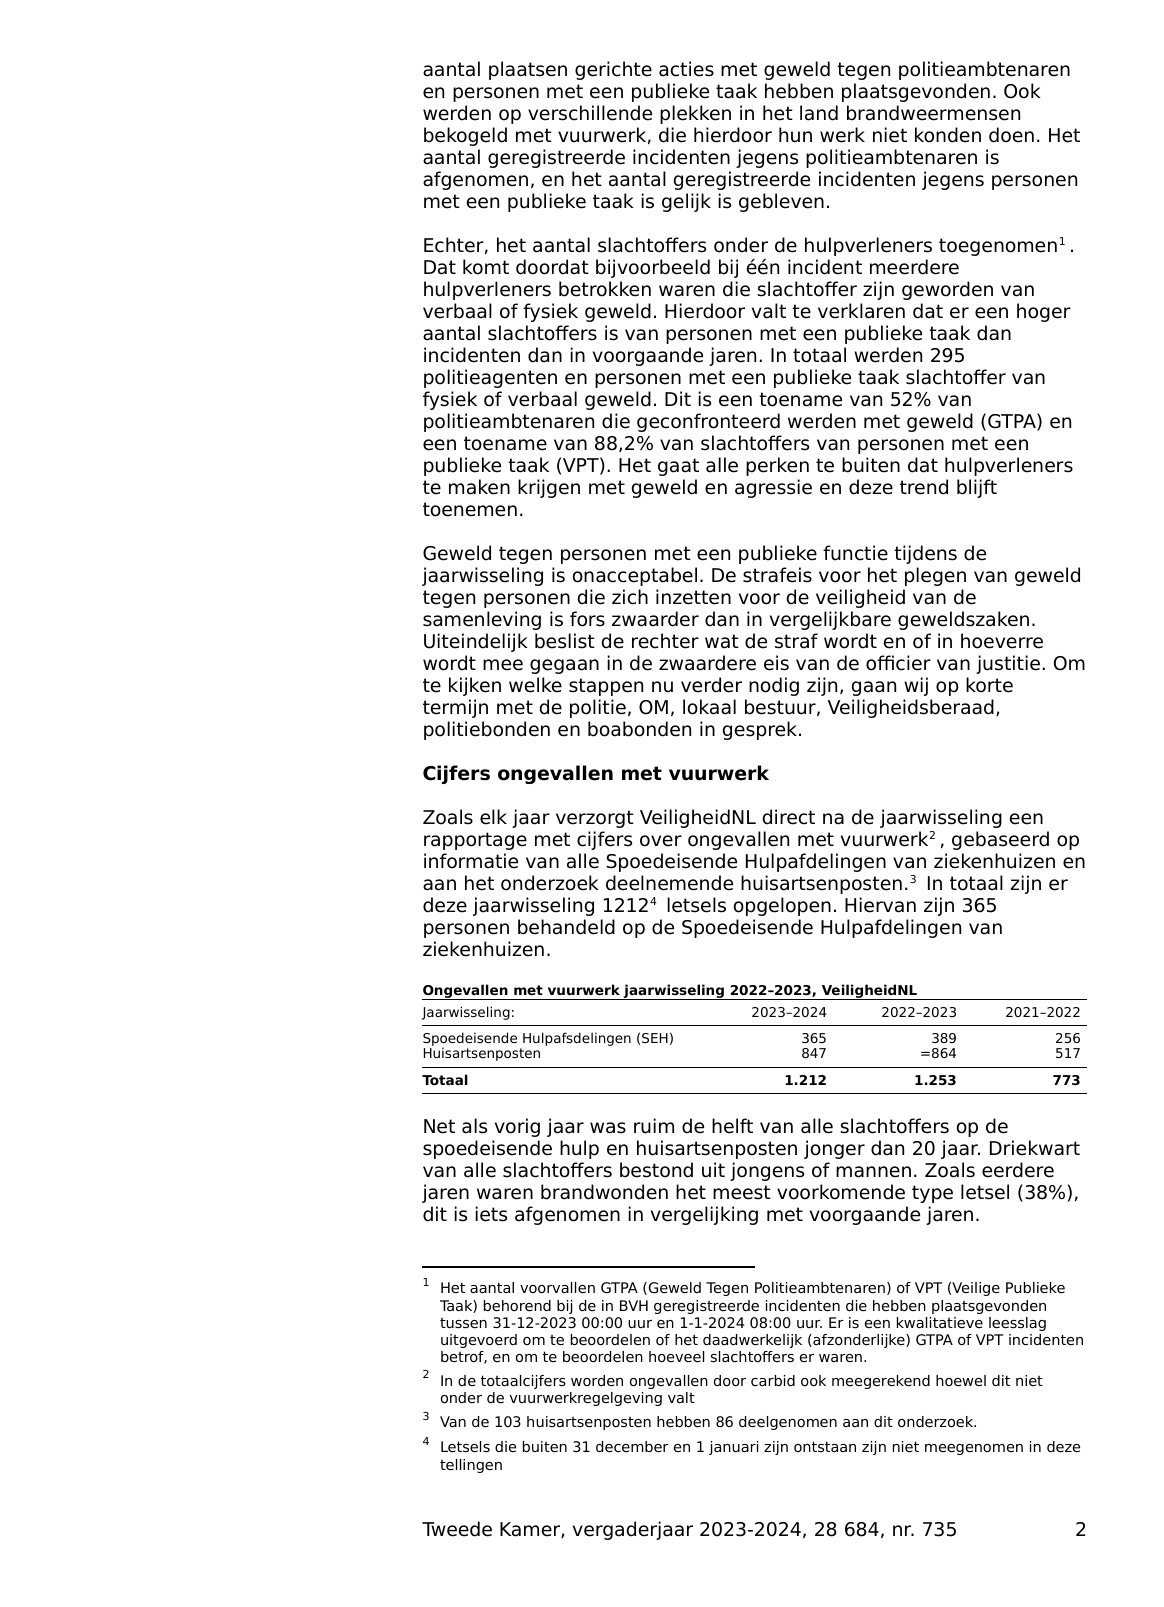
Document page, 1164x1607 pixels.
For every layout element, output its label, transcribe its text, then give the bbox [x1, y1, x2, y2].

text Van de 103 huisartsenposten hebben 86 deelgenomen aan dit onderzoek. [422, 1410, 1087, 1432]
table_cell Huisartsenposten [422, 1046, 703, 1067]
text Zoals elk jaar verzorgt VeiligheidNL direct na de jaarwisseling een rapportage met cijfers over ongevallen met vuurwerk, gebaseerd op informatie van alle Spoedeisende Hulpafdelingen van ziekenhuizen en aan het onderzoek deelnemende huisartsenposten. In totaal zijn er deze jaarwisseling 1212 letsels opgelopen. Hiervan zijn 365 personen behandeld op de Spoedeisende Hulpafdelingen van ziekenhuizen. [422, 807, 1087, 961]
table_cell 2022–2023 [833, 1000, 963, 1025]
table_cell 1.253 [833, 1068, 963, 1093]
text Net als vorig jaar was ruim de helft van alle slachtoffers op de spoedeisende hulp en huisartsenposten jonger dan 20 jaar. Driekwart van alle slachtoffers bestond uit jongens of mannen. Zoals eerdere jaren waren brandwonden het meest voorkomende type letsel (38%), dit is iets afgenomen in vergelijking met voorgaande jaren. [422, 1116, 1087, 1226]
table_cell 256 [963, 1026, 1087, 1046]
table_cell 2021–2022 [963, 1000, 1087, 1025]
text In de totaalcijfers worden ongevallen door carbid ook meegerekend hoewel dit niet onder de vuurwerkregelgeving valt [422, 1368, 1087, 1407]
table_cell 517 [963, 1046, 1087, 1067]
table_cell =864 [833, 1046, 963, 1067]
text Het aantal voorvallen GTPA (Geweld Tegen Politieambtenaren) of VPT (Veilige Publieke Taak) behorend bij de in BVH geregistreerde incidenten die hebben plaatsgevonden tussen 31-12-2023 00:00 uur en 1-1-2024 08:00 uur. Er is een kwalitatieve leesslag uitgevoerd om te beoordelen of het daadwerkelijk (afzonderlijke) GTPA of VPT incidenten betrof, en om te beoordelen hoeveel slachtoffers er waren. [422, 1276, 1087, 1366]
table_cell Jaarwisseling: [422, 1000, 703, 1025]
subtitle Cijfers ongevallen met vuurwerk [422, 763, 1087, 785]
table_cell 1.212 [703, 1068, 833, 1093]
text aantal plaatsen gerichte acties met geweld tegen politieambtenaren en personen met een publieke taak hebben plaatsgevonden. Ook werden op verschillende plekken in het land brandweermensen bekogeld met vuurwerk, die hierdoor hun werk niet konden doen. Het aantal geregistreerde incidenten jegens politieambtenaren is afgenomen, en het aantal geregistreerde incidenten jegens personen met een publieke taak is gelijk is gebleven. [422, 59, 1087, 213]
table_cell 389 [833, 1026, 963, 1046]
table_cell 365 [703, 1026, 833, 1046]
text Letsels die buiten 31 december en 1 januari zijn ontstaan zijn niet meegenomen in deze tellingen [422, 1435, 1087, 1474]
table_cell Spoedeisende Hulpafsdelingen (SEH) [422, 1026, 703, 1046]
text Geweld tegen personen met een publieke functie tijdens de jaarwisseling is onacceptabel. De strafeis voor het plegen van geweld tegen personen die zich inzetten voor de veiligheid van de samenleving is fors zwaarder dan in vergelijkbare geweldszaken. Uiteindelijk beslist de rechter wat de straf wordt en of in hoeverre wordt mee gegaan in de zwaardere eis van de officier van justitie. Om te kijken welke stappen nu verder nodig zijn, gaan wij op korte termijn met de politie, OM, lokaal bestuur, Veiligheidsberaad, politiebonden en boabonden in gesprek. [422, 543, 1087, 741]
table_cell 773 [963, 1068, 1087, 1093]
text Echter, het aantal slachtoffers onder de hulpverleners toegenomen. Dat komt doordat bijvoorbeeld bij één incident meerdere hulpverleners betrokken waren die slachtoffer zijn geworden van verbaal of fysiek geweld. Hierdoor valt te verklaren dat er een hoger aantal slachtoffers is van personen met een publieke taak dan incidenten dan in voorgaande jaren. In totaal werden 295 politieagenten en personen met een publieke taak slachtoffer van fysiek of verbaal geweld. Dit is een toename van 52% van politieambtenaren die geconfronteerd werden met geweld (GTPA) en een toename van 88,2% van slachtoffers van personen met een publieke taak (VPT). Het gaat alle perken te buiten dat hulpverleners te maken krijgen met geweld en agressie en deze trend blijft toenemen. [422, 235, 1087, 521]
table_cell Totaal [422, 1068, 703, 1093]
table_cell 2023–2024 [703, 1000, 833, 1025]
table_header Ongevallen met vuurwerk jaarwisseling 2022–2023, VeiligheidNL [422, 983, 1087, 999]
table_cell 847 [703, 1046, 833, 1067]
